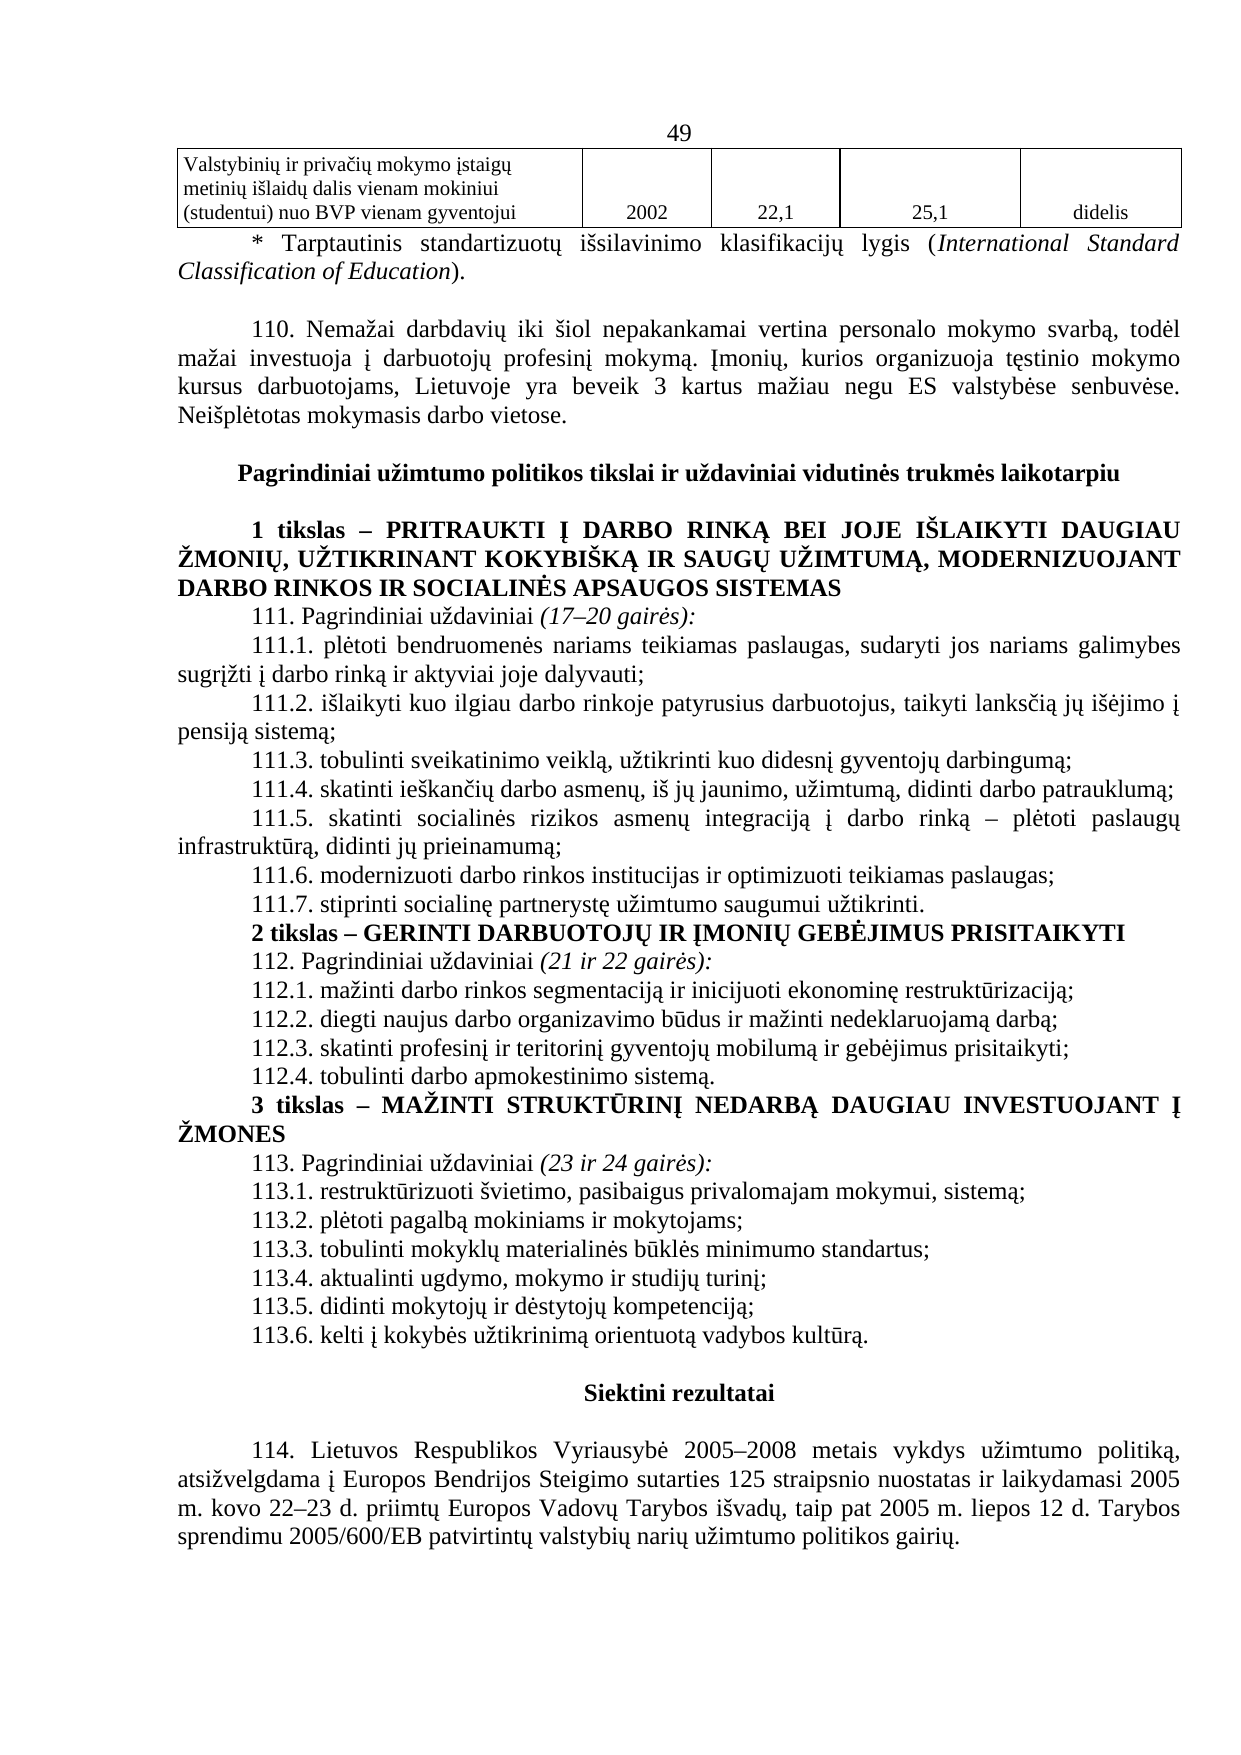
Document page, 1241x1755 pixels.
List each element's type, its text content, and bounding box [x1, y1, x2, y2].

text * Tarptautinis standartizuotų išsilavinimo klasifikacijų lygis (International Standard Classification of Education). [177, 228, 1181, 285]
text 111.3. tobulinti sveikatinimo veiklą, užtikrinti kuo didesnį gyventojų darbingumą; [177, 745, 1181, 774]
text 114. Lietuvos Respublikos Vyriausybė 2005–2008 metais vykdys užimtumo politiką, atsižvelgdama į Europos Bendrijos Steigimo sutarties 125 straipsnio nuostatas ir laikydamasi 2005 m. kovo 22–23 d. priimtų Europos Vadovų Tarybos išvadų, taip pat 2005 m. liepos 12 d. Tarybos sprendimu 2005/600/EB patvirtintų valstybių narių užimtumo politikos gairių. [177, 1435, 1181, 1550]
text 113.2. plėtoti pagalbą mokiniams ir mokytojams; [177, 1205, 1181, 1234]
text 112.1. mažinti darbo rinkos segmentaciją ir inicijuoti ekonominę restruktūrizaciją; [177, 975, 1181, 1004]
text 111.7. stiprinti socialinę partnerystę užimtumo saugumui užtikrinti. [177, 889, 1181, 918]
text 111.5. skatinti socialinės rizikos asmenų integraciją į darbo rinką – plėtoti paslaugų infrastruktūrą, didinti jų prieinamumą; [177, 803, 1181, 860]
table_cell didelis [1021, 149, 1181, 227]
text 111.6. modernizuoti darbo rinkos institucijas ir optimizuoti teikiamas paslaugas; [177, 860, 1181, 889]
text Siektini rezultatai [177, 1378, 1181, 1406]
text 2 tikslas – gerinti darbuotojų ir įmonių gebėjimus prisitaikyti [177, 918, 1181, 946]
text 110. Nemažai darbdavių iki šiol nepakankamai vertina personalo mokymo svarbą, todėl mažai investuoja į darbuotojų profesinį mokymą. Įmonių, kurios organizuoja tęstinio mokymo kursus darbuotojams, Lietuvoje yra beveik 3 kartus mažiau negu ES valstybėse senbuvėse. Neišplėtotas mokymasis darbo vietose. [177, 314, 1181, 429]
text 112.3. skatinti profesinį ir teritorinį gyventojų mobilumą ir gebėjimus prisitaikyti; [177, 1033, 1181, 1061]
text 113.4. aktualinti ugdymo, mokymo ir studijų turinį; [177, 1263, 1181, 1291]
text 113.1. restruktūrizuoti švietimo, pasibaigus privalomajam mokymui, sistemą; [177, 1176, 1181, 1205]
text 113. Pagrindiniai uždaviniai (23 ir 24 gairės): [177, 1148, 1181, 1176]
text 112.4. tobulinti darbo apmokestinimo sistemą. [177, 1061, 1181, 1090]
table_cell 25,1 [841, 149, 1020, 227]
text Pagrindiniai užimtumo politikos tikslai ir uždaviniai vidutinės trukmės laikotarpiu [177, 458, 1181, 486]
text 112. Pagrindiniai uždaviniai (21 ir 22 gairės): [177, 946, 1181, 975]
text 111.2. išlaikyti kuo ilgiau darbo rinkoje patyrusius darbuotojus, taikyti lanksčią jų išėjimo į pensiją sistemą; [177, 688, 1181, 745]
text 111.1. plėtoti bendruomenės nariams teikiamas paslaugas, sudaryti jos nariams galimybes sugrįžti į darbo rinką ir aktyviai joje dalyvauti; [177, 630, 1181, 688]
text 111. Pagrindiniai uždaviniai (17–20 gairės): [177, 601, 1181, 630]
text 111.4. skatinti ieškančių darbo asmenų, iš jų jaunimo, užimtumą, didinti darbo patrauklumą; [177, 774, 1181, 803]
text 112.2. diegti naujus darbo organizavimo būdus ir mažinti nedeklaruojamą darbą; [177, 1004, 1181, 1033]
table_cell 2002 [583, 149, 711, 227]
text 113.3. tobulinti mokyklų materialinės būklės minimumo standartus; [177, 1234, 1181, 1263]
table_cell 22,1 [712, 149, 839, 227]
table_cell Valstybinių ir privačių mokymo įstaigų metinių išlaidų dalis vienam mokiniui (studentui) nuo BVP vienam gyventojui [178, 149, 582, 227]
text 113.6. kelti į kokybės užtikrinimą orientuotą vadybos kultūrą. [177, 1320, 1181, 1349]
text 3 tikslas – MAŽINTI STRUKTŪRINĮ NEDARBĄ daugiau investuojant į žmones [177, 1090, 1181, 1148]
text 1 tikslas – pritraukti į darbo rinką bei joje išlaikyti daugiau žmonių, užtikrinant kokybišką ir saugų užimtumą, modernizuojant darbo rinkos ir socialinės apsaugos sistemas [177, 515, 1181, 601]
text 113.5. didinti mokytojų ir dėstytojų kompetenciją; [177, 1291, 1181, 1320]
